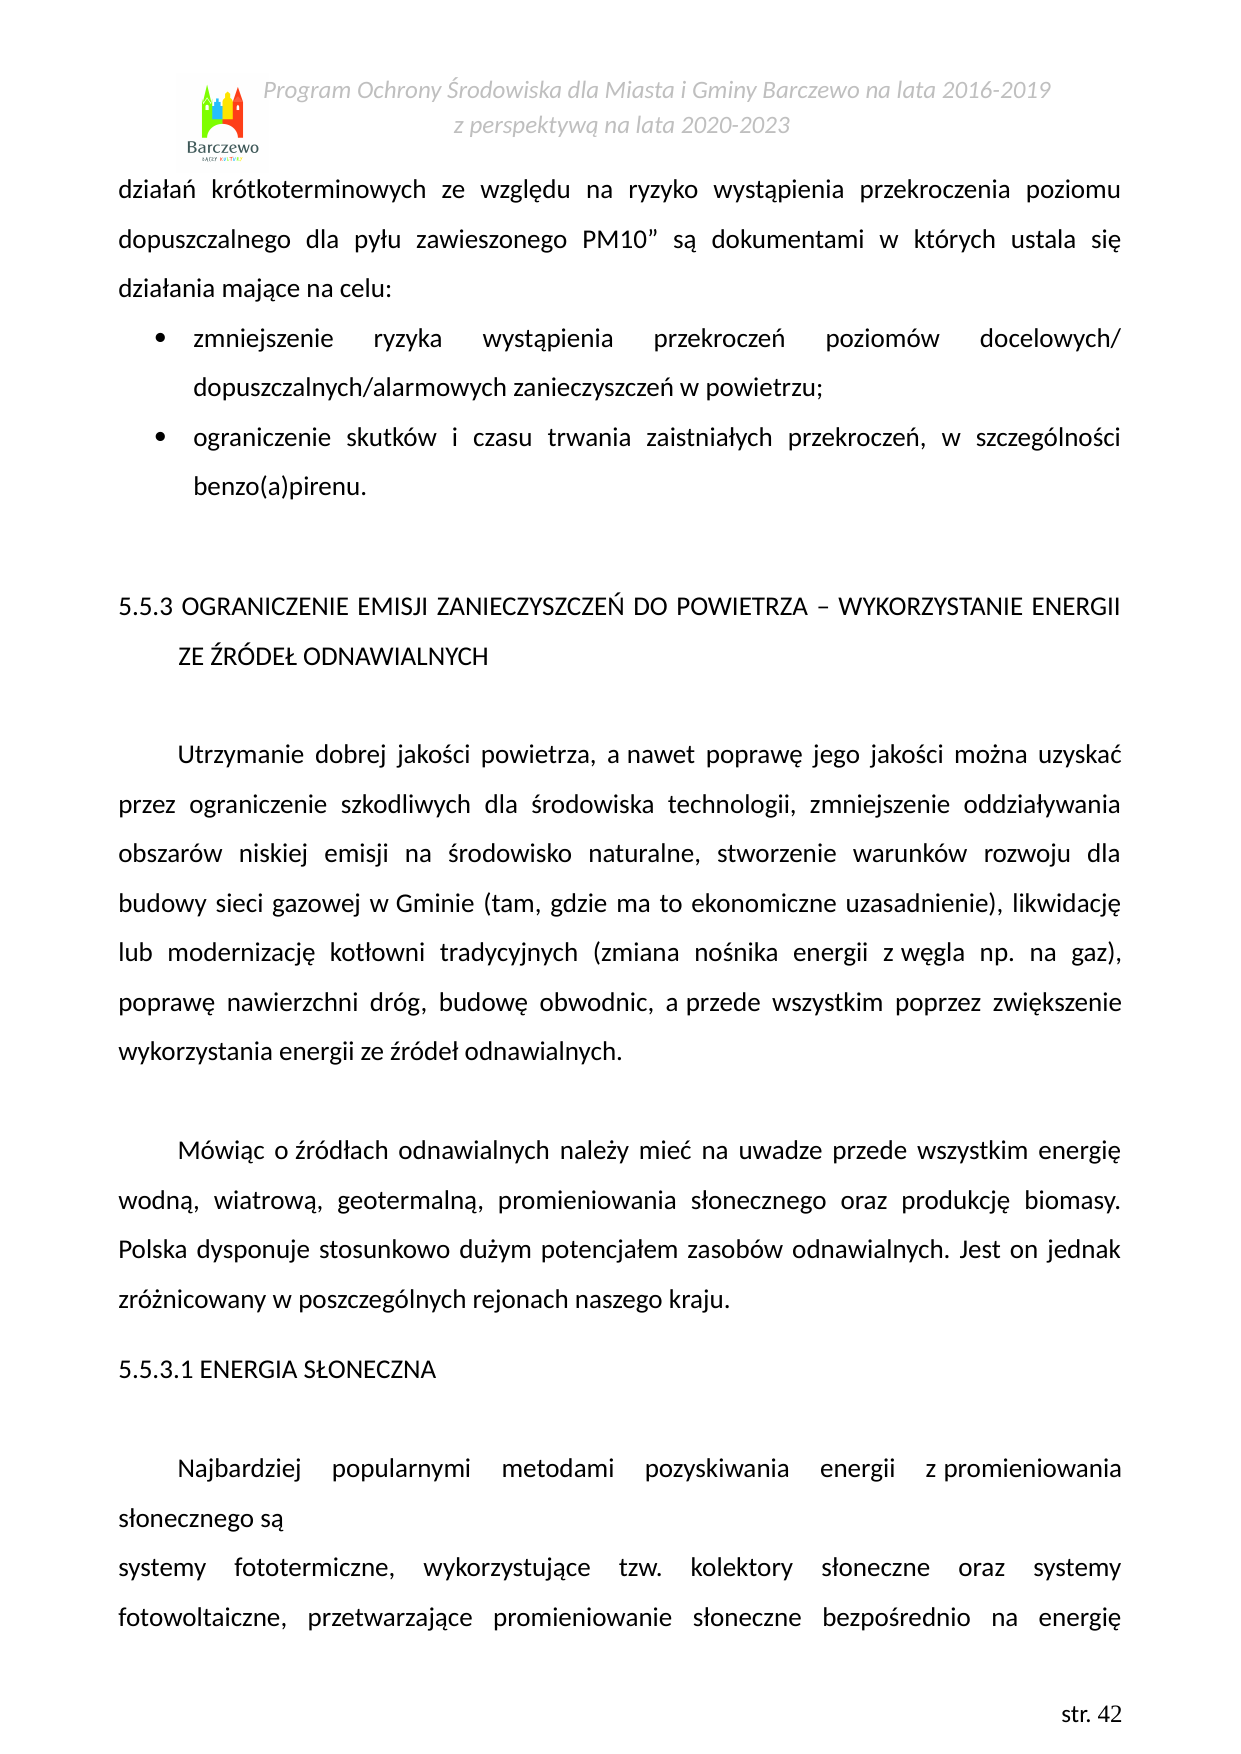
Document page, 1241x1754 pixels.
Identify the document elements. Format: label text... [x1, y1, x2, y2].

subtitle 5.5.3 OGRANICZENIE EMISJI ZANIECZYSZCZEŃ DO POWIETRZA – WYKORZYSTANIE ENERGII ZE ŹRÓDEŁ ODNAWIALNYCH [118, 589, 1122, 672]
text Najbardziej popularnymi metodami pozyskiwania energii z promieniowania słonecznego są [118, 1451, 1122, 1534]
text działań krótkoterminowych ze względu na ryzyko wystąpienia przekroczenia poziomu dopuszczalnego dla pyłu zawieszonego PM10” są dokumentami w których ustala się działania mające na celu: [118, 173, 1122, 304]
list ograniczenie skutków i czasu trwania zaistniałych przekroczeń, w szczególności benzo(a)pirenu. [156, 420, 1122, 502]
picture [175, 73, 270, 173]
subtitle 5.5.3.1 ENERGIA SŁONECZNA [118, 1352, 1122, 1385]
list zmniejszenie ryzyka wystąpienia przekroczeń poziomów docelowych/ dopuszczalnych/alarmowych zanieczyszczeń w powietrzu; [156, 321, 1122, 403]
text systemy fototermiczne, wykorzystujące tzw. kolektory słoneczne oraz systemy fotowoltaiczne, przetwarzające promieniowanie słoneczne bezpośrednio na energię [118, 1550, 1122, 1633]
text Mówiąc o źródłach odnawialnych należy mieć na uwadze przede wszystkim energię wodną, wiatrową, geotermalną, promieniowania słonecznego oraz produkcję biomasy. Polska dysponuje stosunkowo dużym potencjałem zasobów odnawialnych. Jest on jednak zróżnicowany w poszczególnych rejonach naszego kraju. [118, 1133, 1122, 1315]
text Utrzymanie dobrej jakości powietrza, a nawet poprawę jego jakości można uzyskać przez ograniczenie szkodliwych dla środowiska technologii, zmniejszenie oddziaływania obszarów niskiej emisji na środowisko naturalne, stworzenie warunków rozwoju dla budowy sieci gazowej w Gminie (tam, gdzie ma to ekonomiczne uzasadnienie), likwidację lub modernizację kotłowni tradycyjnych (zmiana nośnika energii z węgla np. na gaz), poprawę nawierzchni dróg, budowę obwodnic, a przede wszystkim poprzez zwiększenie wykorzystania energii ze źródeł odnawialnych. [118, 738, 1122, 1068]
